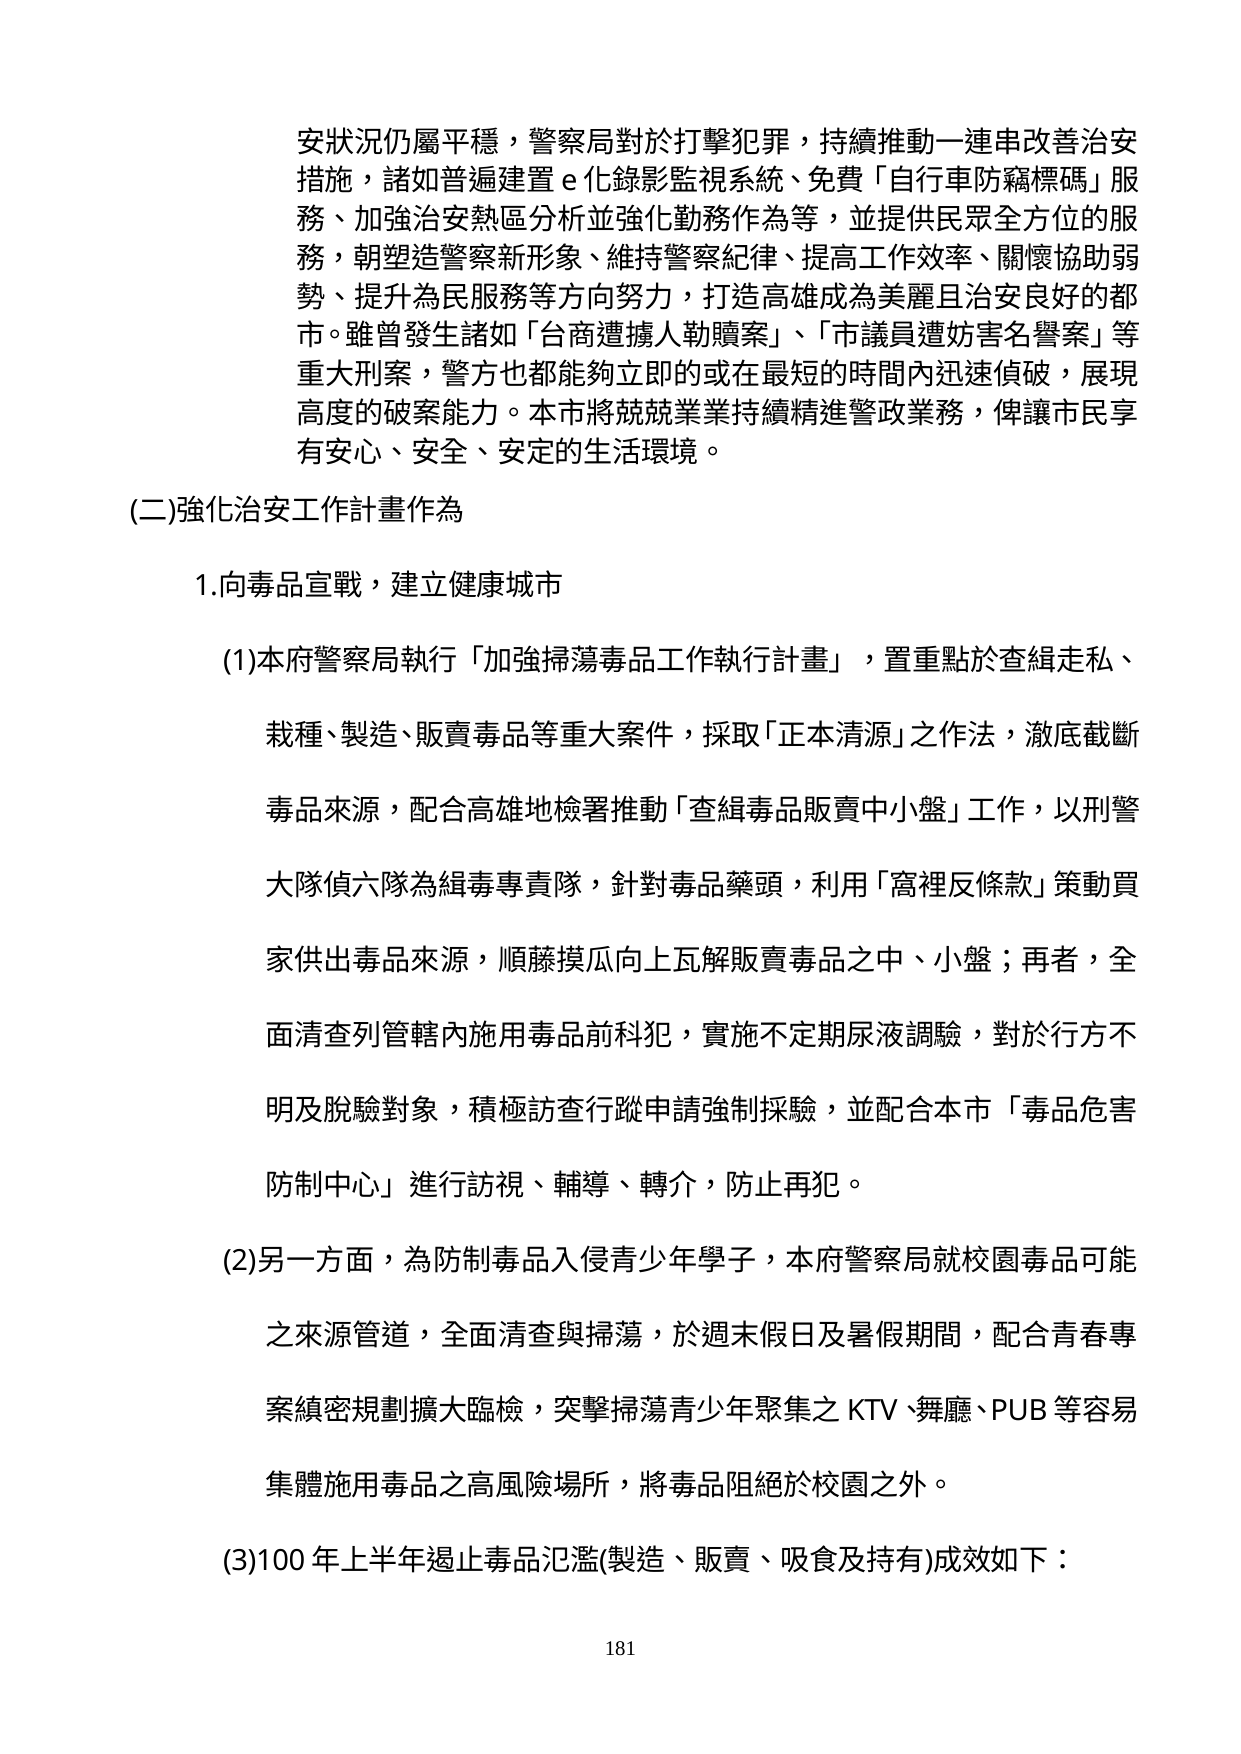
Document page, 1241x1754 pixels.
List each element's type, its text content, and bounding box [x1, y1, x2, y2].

text (2)另一方面，為防制毒品入侵青少年學子，本府警察局就校園毒品可能之來源管道，全面清查與掃蕩，於週末假日及暑假期間，配合青春專案縝密規劃擴大臨檢，突擊掃蕩青少年聚集之KTV、舞廳、PUB等容易集體施用毒品之高風險場所，將毒品阻絕於校園之外。 [223, 1220, 1140, 1520]
text (3)100年上半年遏止毒品氾濫(製造、販賣、吸食及持有)成效如下： [223, 1520, 1140, 1595]
text 1.向毒品宣戰，建立健康城市 [194, 545, 1140, 620]
text (二)強化治安工作計畫作為 [129, 470, 1140, 545]
subtitle 安狀況仍屬平穩，警察局對於打擊犯罪，持續推動一連串改善治安措施，諸如普遍建置e化錄影監視系統、免費「自行車防竊標碼」服務、加強治安熱區分析並強化勤務作為等，並提供民眾全方位的服務，朝塑造警察新形象、維持警察紀律、提高工作效率、關懷協助弱勢、提升為民服務等方向努力，打造高雄成為美麗且治安良好的都市。雖曾發生諸如「台商遭擄人勒贖案」、「市議員遭妨害名譽案」等重大刑案，警方也都能夠立即的或在最短的時間內迅速偵破，展現高度的破案能力。本市將兢兢業業持續精進警政業務，俾讓市民享有安心、安全、安定的生活環境。 [267, 121, 1140, 470]
text (1)本府警察局執行「加強掃蕩毒品工作執行計畫」，置重點於查緝走私、栽種、製造、販賣毒品等重大案件，採取「正本清源」之作法，澈底截斷毒品來源，配合高雄地檢署推動「查緝毒品販賣中小盤」工作，以刑警大隊偵六隊為緝毒專責隊，針對毒品藥頭，利用「窩裡反條款」策動買家供出毒品來源，順藤摸瓜向上瓦解販賣毒品之中、小盤；再者，全面清查列管轄內施用毒品前科犯，實施不定期尿液調驗，對於行方不明及脫驗對象，積極訪查行蹤申請強制採驗，並配合本市「毒品危害防制中心」進行訪視、輔導、轉介，防止再犯。 [223, 620, 1140, 1220]
